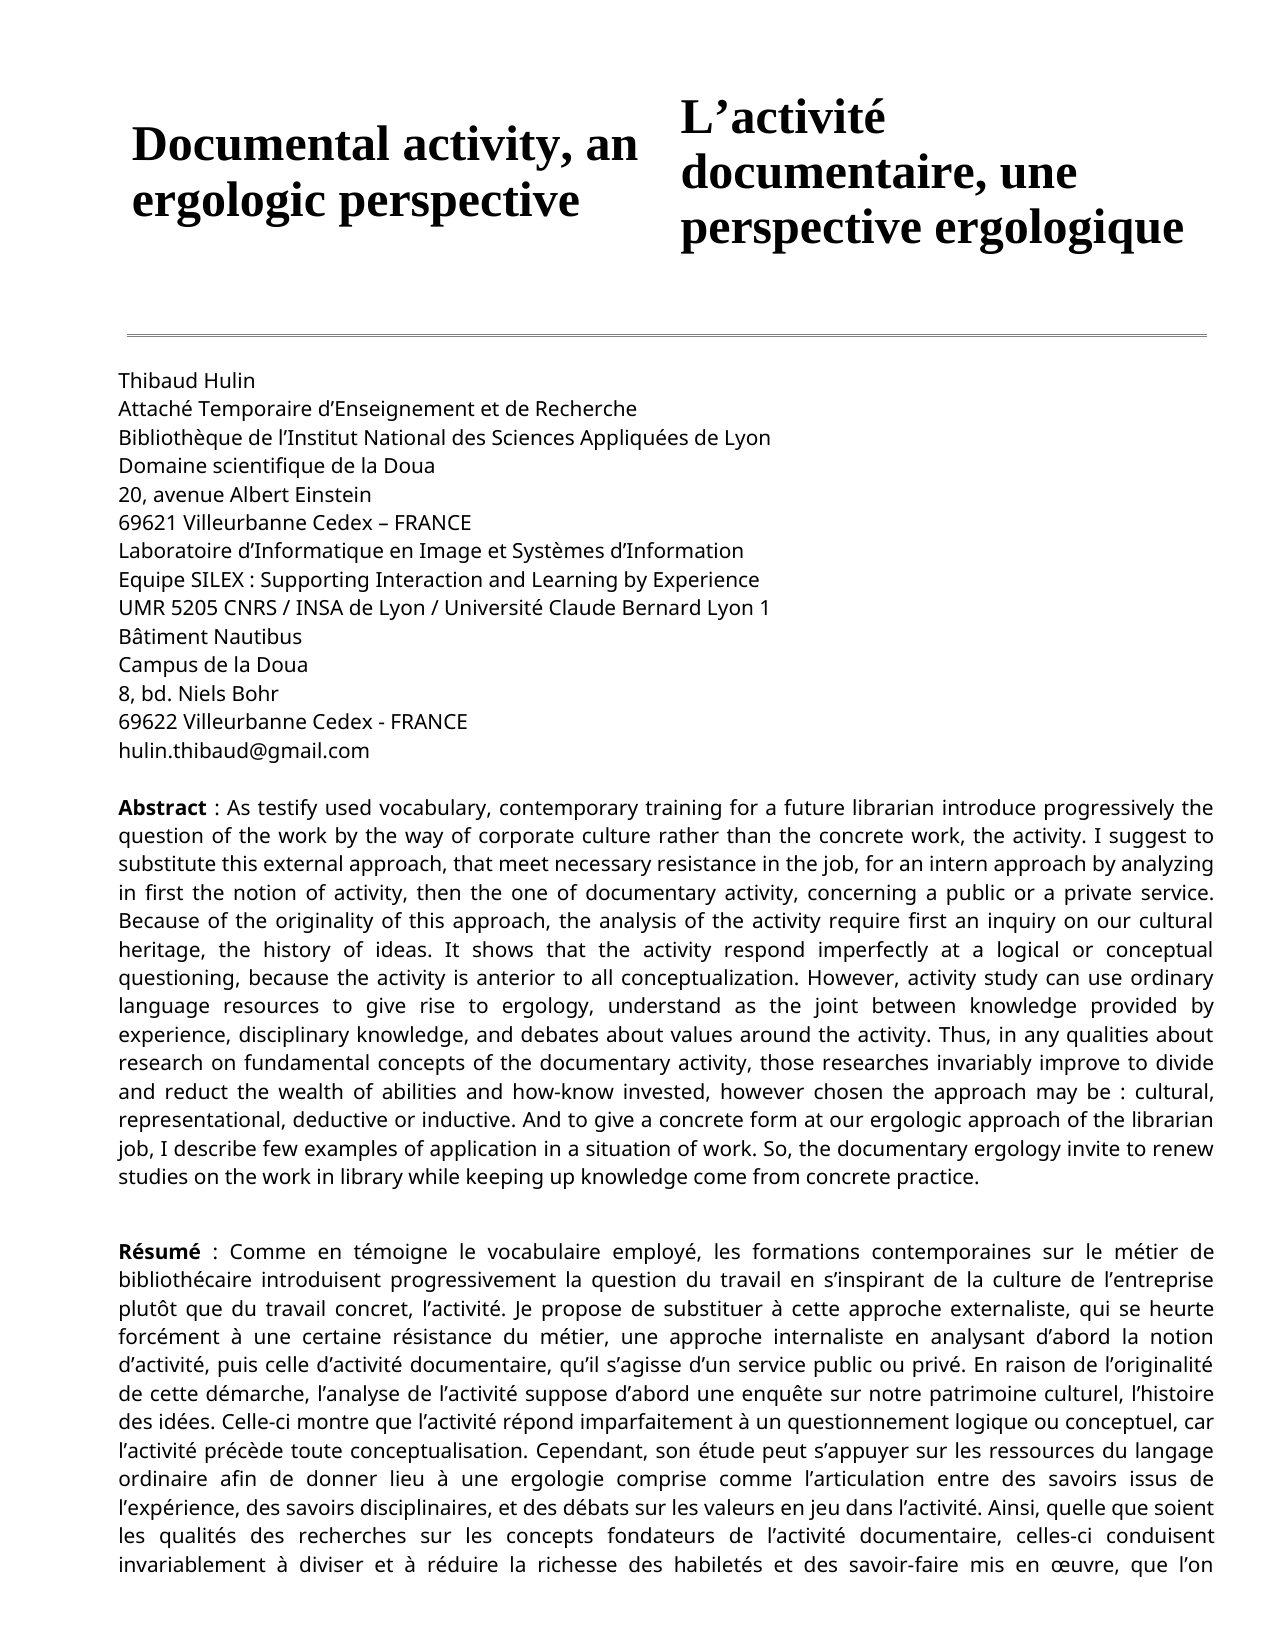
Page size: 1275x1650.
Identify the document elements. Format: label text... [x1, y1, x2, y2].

text 20, avenue Albert Einstein [118, 480, 1216, 508]
text hulin.thibaud@gmail.com [118, 736, 1216, 764]
text Campus de la Doua [118, 650, 1216, 679]
text 69622 Villeurbanne Cedex - FRANCE [118, 707, 1216, 736]
text Résumé : Comme en témoigne le vocabulaire employé, les formations contemporaines sur le métier de bibliothécaire introduisent progressivement la question du travail en s’inspirant de la culture de l’entreprise plutôt que du travail concret, l’activité. Je propose de substituer à cette approche externaliste, qui se heurte forcément à une certaine résistance du métier, une approche internaliste en analysant d’abord la notion d’activité, puis celle d’activité documentaire, qu’il s’agisse d’un service public ou privé. En raison de l’originalité de cette démarche, l’analyse de l’activité suppose d’abord une enquête sur notre patrimoine culturel, l’histoire des idées. Celle-ci montre que l’activité répond imparfaitement à un questionnement logique ou conceptuel, car l’activité précède toute conceptualisation. Cependant, son étude peut s’appuyer sur les ressources du langage ordinaire afin de donner lieu à une ergologie comprise comme l’articulation entre des savoirs issus de l’expérience, des savoirs disciplinaires, et des débats sur les valeurs en jeu dans l’activité. Ainsi, quelle que soient les qualités des recherches sur les concepts fondateurs de l’activité documentaire, celles-ci conduisent invariablement à diviser et à réduire la richesse des habiletés et des savoir-faire mis en œuvre, que l’on [118, 1237, 1216, 1578]
text Abstract : As testify used vocabulary, contemporary training for a future librarian introduce progressively the question of the work by the way of corporate culture rather than the concrete work, the activity. I suggest to substitute this external approach, that meet necessary resistance in the job, for an intern approach by analyzing in first the notion of activity, then the one of documentary activity, concerning a public or a private service. Because of the originality of this approach, the analysis of the activity require first an inquiry on our cultural heritage, the history of ideas. It shows that the activity respond imperfectly at a logical or conceptual questioning, because the activity is anterior to all conceptualization. However, activity study can use ordinary language resources to give rise to ergology, understand as the joint between knowledge provided by experience, disciplinary knowledge, and debates about values around the activity. Thus, in any qualities about research on fundamental concepts of the documentary activity, those researches invariably improve to divide and reduct the wealth of abilities and how-know invested, however chosen the approach may be : cultural, representational, deductive or inductive. And to give a concrete form at our ergologic approach of the librarian job, I describe few examples of application in a situation of work. So, the documentary ergology invite to renew studies on the work in library while keeping up knowledge come from concrete practice. [118, 793, 1216, 1191]
text UMR 5205 CNRS / INSA de Lyon / Université Claude Bernard Lyon 1 [118, 593, 1216, 622]
table_header L’activité documentaire, une perspective ergologique [667, 59, 1216, 289]
text Laboratoire d’Informatique en Image et Systèmes d’Information [118, 537, 1216, 565]
text 69621 Villeurbanne Cedex – FRANCE [118, 508, 1216, 537]
text Attaché Temporaire d’Enseignement et de Recherche [118, 394, 1216, 423]
text Bibliothèque de l’Institut National des Sciences Appliquées de Lyon [118, 423, 1216, 451]
text Thibaud Hulin [118, 366, 1216, 394]
table_header Documental activity, an ergologic perspective [118, 59, 667, 289]
text 8, bd. Niels Bohr [118, 679, 1216, 707]
text Bâtiment Nautibus [118, 622, 1216, 650]
text Domaine scientifique de la Doua [118, 451, 1216, 480]
text Equipe SILEX : Supporting Interaction and Learning by Experience [118, 565, 1216, 593]
